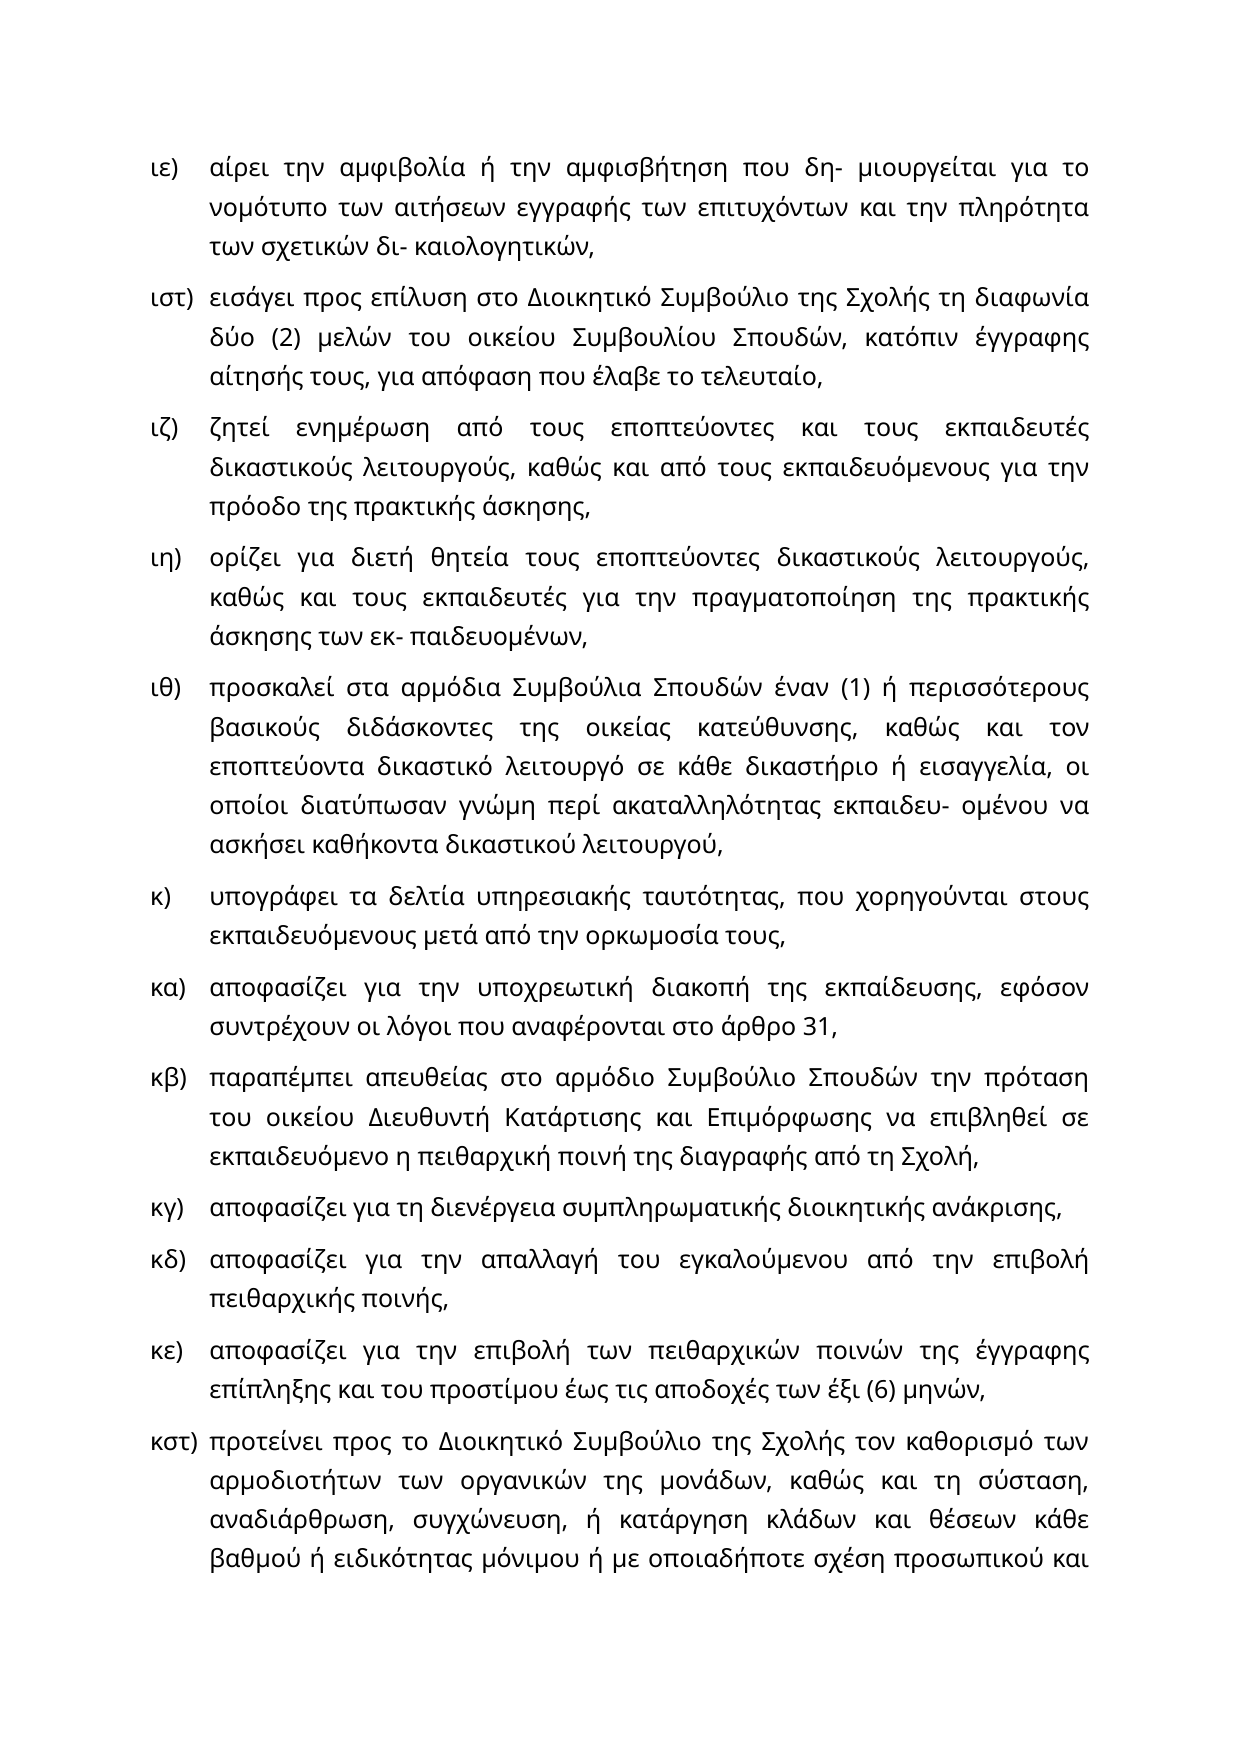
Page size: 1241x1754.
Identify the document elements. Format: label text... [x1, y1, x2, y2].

list κε) αποφασίζει για την επιβολή των πειθαρχικών ποινών της έγγραφης επίπληξης και του προστίμου έως τις αποδοχές των έξι (6) μηνών, [150, 1332, 1090, 1406]
list ιη) ορίζει για διετή θητεία τους εποπτεύοντες δικαστικούς λειτουργούς, καθώς και τους εκπαιδευτές για την πραγματοποίηση της πρακτικής άσκησης των εκ- παιδευομένων, [150, 540, 1090, 652]
list κβ) παραπέμπει απευθείας στο αρμόδιο Συμβούλιο Σπουδών την πρόταση του οικείου Διευθυντή Κατάρτισης και Επιμόρφωσης να επιβληθεί σε εκπαιδευόμενο η πειθαρχική ποινή της διαγραφής από τη Σχολή, [150, 1060, 1090, 1172]
list ιζ) ζητεί ενημέρωση από τους εποπτεύοντες και τους εκπαιδευτές δικαστικούς λειτουργούς, καθώς και από τους εκπαιδευόμενους για την πρόοδο της πρακτικής άσκησης, [150, 410, 1090, 522]
list κστ) προτείνει προς το Διοικητικό Συμβούλιο της Σχολής τον καθορισμό των αρμοδιοτήτων των οργανικών της μονάδων, καθώς και τη σύσταση, αναδιάρθρωση, συγχώνευση, ή κατάργηση κλάδων και θέσεων κάθε βαθμού ή ειδικότητας μόνιμου ή με οποιαδήποτε σχέση προσωπικού και [150, 1423, 1090, 1575]
list κγ) αποφασίζει για τη διενέργεια συμπληρωματικής διοικητικής ανάκρισης, [150, 1190, 1090, 1224]
list ιστ) εισάγει προς επίλυση στο Διοικητικό Συμβούλιο της Σχολής τη διαφωνία δύο (2) μελών του οικείου Συμβουλίου Σπουδών, κατόπιν έγγραφης αίτησής τους, για απόφαση που έλαβε το τελευταίο, [150, 280, 1090, 392]
list ιθ) προσκαλεί στα αρμόδια Συμβούλια Σπουδών έναν (1) ή περισσότερους βασικούς διδάσκοντες της οικείας κατεύθυνσης, καθώς και τον εποπτεύοντα δικαστικό λειτουργό σε κάθε δικαστήριο ή εισαγγελία, οι οποίοι διατύπωσαν γνώμη περί ακαταλληλότητας εκπαιδευ- ομένου να ασκήσει καθήκοντα δικαστικού λειτουργού, [150, 670, 1090, 861]
list κα) αποφασίζει για την υποχρεωτική διακοπή της εκπαίδευσης, εφόσον συντρέχουν οι λόγοι που αναφέρονται στο άρθρο 31, [150, 969, 1090, 1042]
list ιε) αίρει την αμφιβολία ή την αμφισβήτηση που δη- μιουργείται για το νομότυπο των αιτήσεων εγγραφής των επιτυχόντων και την πληρότητα των σχετικών δι- καιολογητικών, [150, 150, 1090, 262]
list κ) υπογράφει τα δελτία υπηρεσιακής ταυτότητας, που χορηγούνται στους εκπαιδευόμενους μετά από την ορκωμοσία τους, [150, 878, 1090, 952]
list κδ) αποφασίζει για την απαλλαγή του εγκαλούμενου από την επιβολή πειθαρχικής ποινής, [150, 1242, 1090, 1315]
